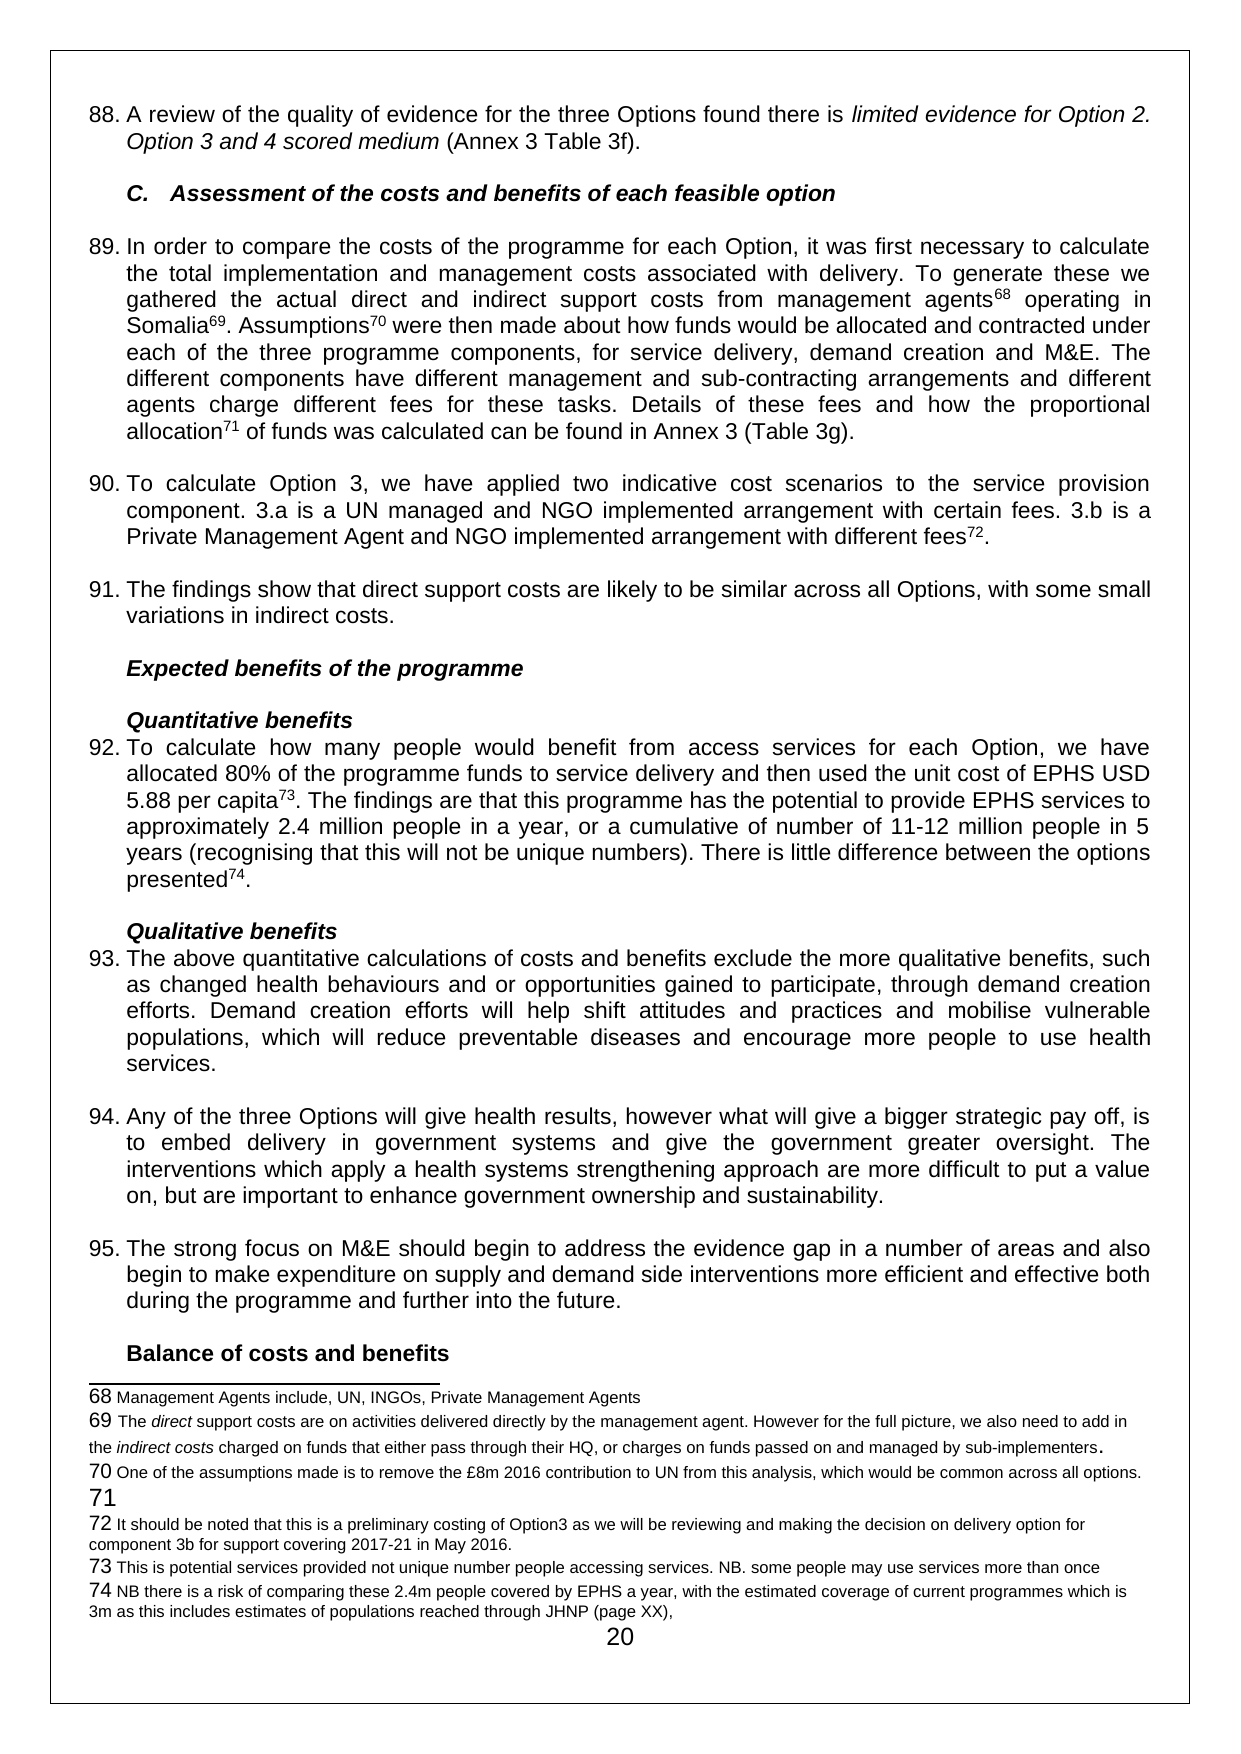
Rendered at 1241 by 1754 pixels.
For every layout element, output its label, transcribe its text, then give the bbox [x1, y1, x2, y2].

list One of the assumptions made is to remove the £8m 2016 contribution to UN from this analysis, which would be common across all options. [89, 1458, 1152, 1482]
list Assessment of the costs and benefits of each feasible option [126, 180, 1152, 207]
list NB there is a risk of comparing these 2.4m people covered by EPHS a year, with the estimated coverage of current programmes which is 3m as this includes estimates of populations reached through JHNP (page XX), [89, 1578, 1152, 1621]
list In order to compare the costs of the programme for each Option, it was first necessary to calculate the total implementation and management costs associated with delivery. To generate these we gathered the actual direct and indirect support costs from management agents operating in Somalia. Assumptions were then made about how funds would be allocated and contracted under each of the three programme components, for service delivery, demand creation and M&E. The different components have different management and sub-contracting arrangements and different agents charge different fees for these tasks. Details of these fees and how the proportional allocation of funds was calculated can be found in Annex 3 (Table 3g). [89, 233, 1152, 444]
list The strong focus on M&E should begin to address the evidence gap in a number of areas and also begin to make expenditure on supply and demand side interventions more efficient and effective both during the programme and further into the future. [89, 1234, 1152, 1314]
list To calculate how many people would benefit from access services for each Option, we have allocated 80% of the programme funds to service delivery and then used the unit cost of EPHS USD 5.88 per capita. The findings are that this programme has the potential to provide EPHS services to approximately 2.4 million people in a year, or a cumulative of number of 11-12 million people in 5 years (recognising that this will not be unique numbers). There is little difference between the options presented. [89, 734, 1152, 892]
text Expected benefits of the programme [89, 655, 1152, 681]
list The findings show that direct support costs are likely to be similar across all Options, with some small variations in indirect costs. [89, 576, 1152, 628]
text Quantitative benefits [89, 707, 1152, 734]
list A review of the quality of evidence for the three Options found there is limited evidence for Option 2. Option 3 and 4 scored medium (Annex 3 Table 3f). [89, 101, 1152, 154]
list This is potential services provided not unique number people accessing services. NB. some people may use services more than once [89, 1554, 1152, 1578]
list Management Agents include, UN, INGOs, Private Management Agents [89, 1384, 1152, 1408]
list The above quantitative calculations of costs and benefits exclude the more qualitative benefits, such as changed health behaviours and or opportunities gained to participate, through demand creation efforts. Demand creation efforts will help shift attitudes and practices and mobilise vulnerable populations, which will reduce preventable diseases and encourage more people to use health services. [89, 945, 1152, 1076]
list To calculate Option 3, we have applied two indicative cost scenarios to the service provision component. 3.a is a UN managed and NGO implemented arrangement with certain fees. 3.b is a Private Management Agent and NGO implemented arrangement with different fees. [89, 470, 1152, 549]
text Balance of costs and benefits [126, 1340, 1152, 1366]
list The direct support costs are on activities delivered directly by the management agent. However for the full picture, we also need to add in the indirect costs charged on funds that either pass through their HQ, or charges on funds passed on and managed by sub-implementers. [89, 1408, 1152, 1458]
list It should be noted that this is a preliminary costing of Option3 as we will be reviewing and making the decision on delivery option for component 3b for support covering 2017-21 in May 2016. [89, 1511, 1152, 1554]
list Any of the three Options will give health results, however what will give a bigger strategic pay off, is to embed delivery in government systems and give the government greater oversight. The interventions which apply a health systems strengthening approach are more difficult to put a value on, but are important to enhance government ownership and sustainability. [89, 1103, 1152, 1208]
text Qualitative benefits [89, 918, 1152, 945]
